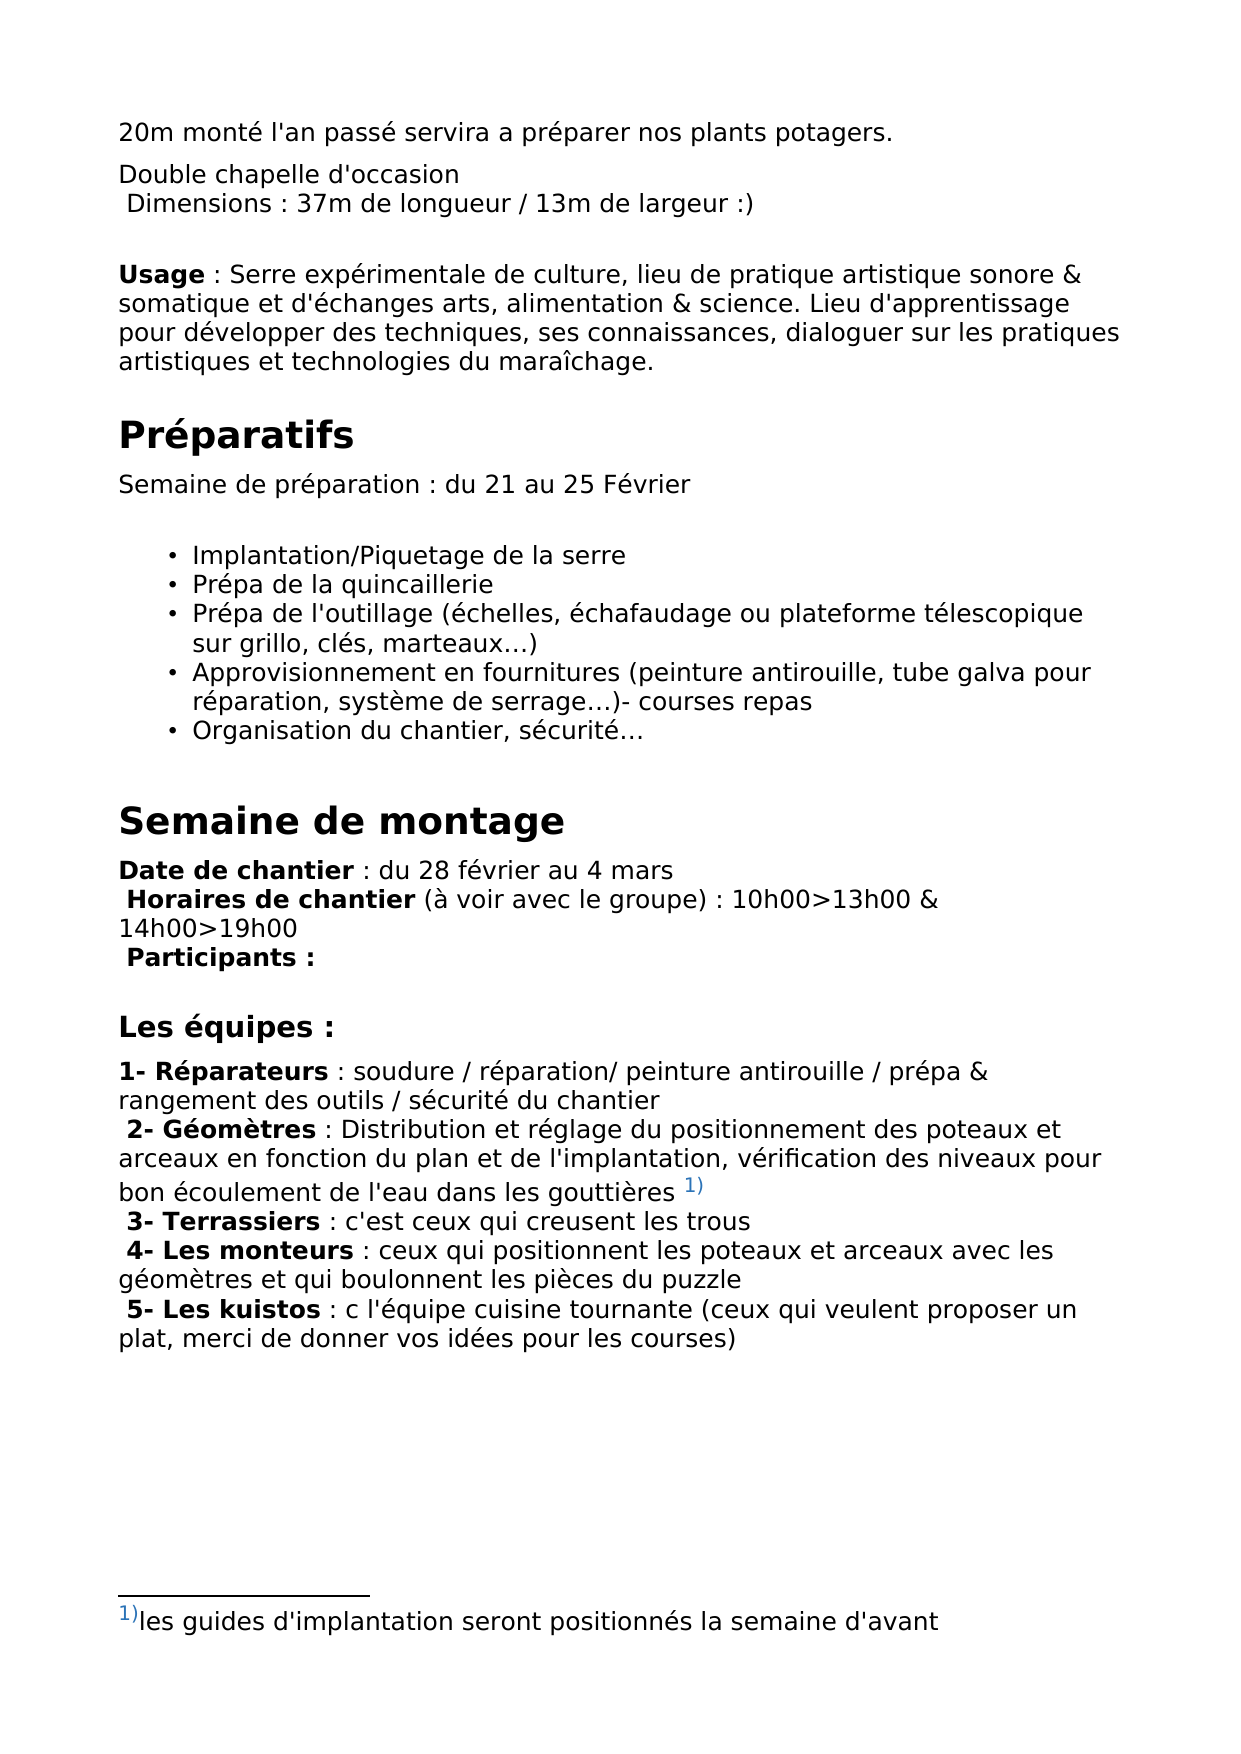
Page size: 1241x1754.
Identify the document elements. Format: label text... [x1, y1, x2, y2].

subtitle Préparatifs [118, 414, 1122, 458]
list Prépa de la quincaillerie [177, 570, 1122, 599]
list Prépa de l'outillage (échelles, échafaudage ou plateforme télescopique sur grillo, clés, marteaux…) [177, 599, 1122, 658]
text 1- Réparateurs : soudure / réparation/ peinture antirouille / prépa & rangement des outils / sécurité du chantier 2- Géomètres : Distribution et réglage du positionnement des poteaux et arceaux en fonction du plan et de l'implantation, vérification des niveaux pour bon écoulement de l'eau dans les gouttières 3- Terrassiers : c'est ceux qui creusent les trous 4- Les monteurs : ceux qui positionnent les poteaux et arceaux avec les géomètres et qui boulonnent les pièces du puzzle 5- Les kuistos : c l'équipe cuisine tournante (ceux qui veulent proposer un plat, merci de donner vos idées pour les courses) [118, 1057, 1122, 1353]
text Semaine de préparation : du 21 au 25 Février [118, 470, 1122, 499]
text Double chapelle d'occasion Dimensions : 37m de longueur / 13m de largeur :) [118, 160, 1122, 247]
text Date de chantier : du 28 février au 4 mars Horaires de chantier (à voir avec le groupe) : 10h00>13h00 & 14h00>19h00 Participants : [118, 856, 1122, 973]
text les guides d'implantation seront positionnés la semaine d'avant [118, 1602, 1122, 1636]
list Organisation du chantier, sécurité… [177, 716, 1122, 745]
subtitle Les équipes : [118, 1010, 1122, 1044]
text 20m monté l'an passé servira a préparer nos plants potagers. [118, 118, 1122, 147]
list Implantation/Piquetage de la serre [177, 541, 1122, 570]
text Usage : Serre expérimentale de culture, lieu de pratique artistique sonore & somatique et d'échanges arts, alimentation & science. Lieu d'apprentissage pour développer des techniques, ses connaissances, dialoguer sur les pratiques artistiques et technologies du maraîchage. [118, 260, 1122, 376]
subtitle Semaine de montage [118, 800, 1122, 843]
list Approvisionnement en fournitures (peinture antirouille, tube galva pour réparation, système de serrage…)- courses repas [177, 658, 1122, 716]
